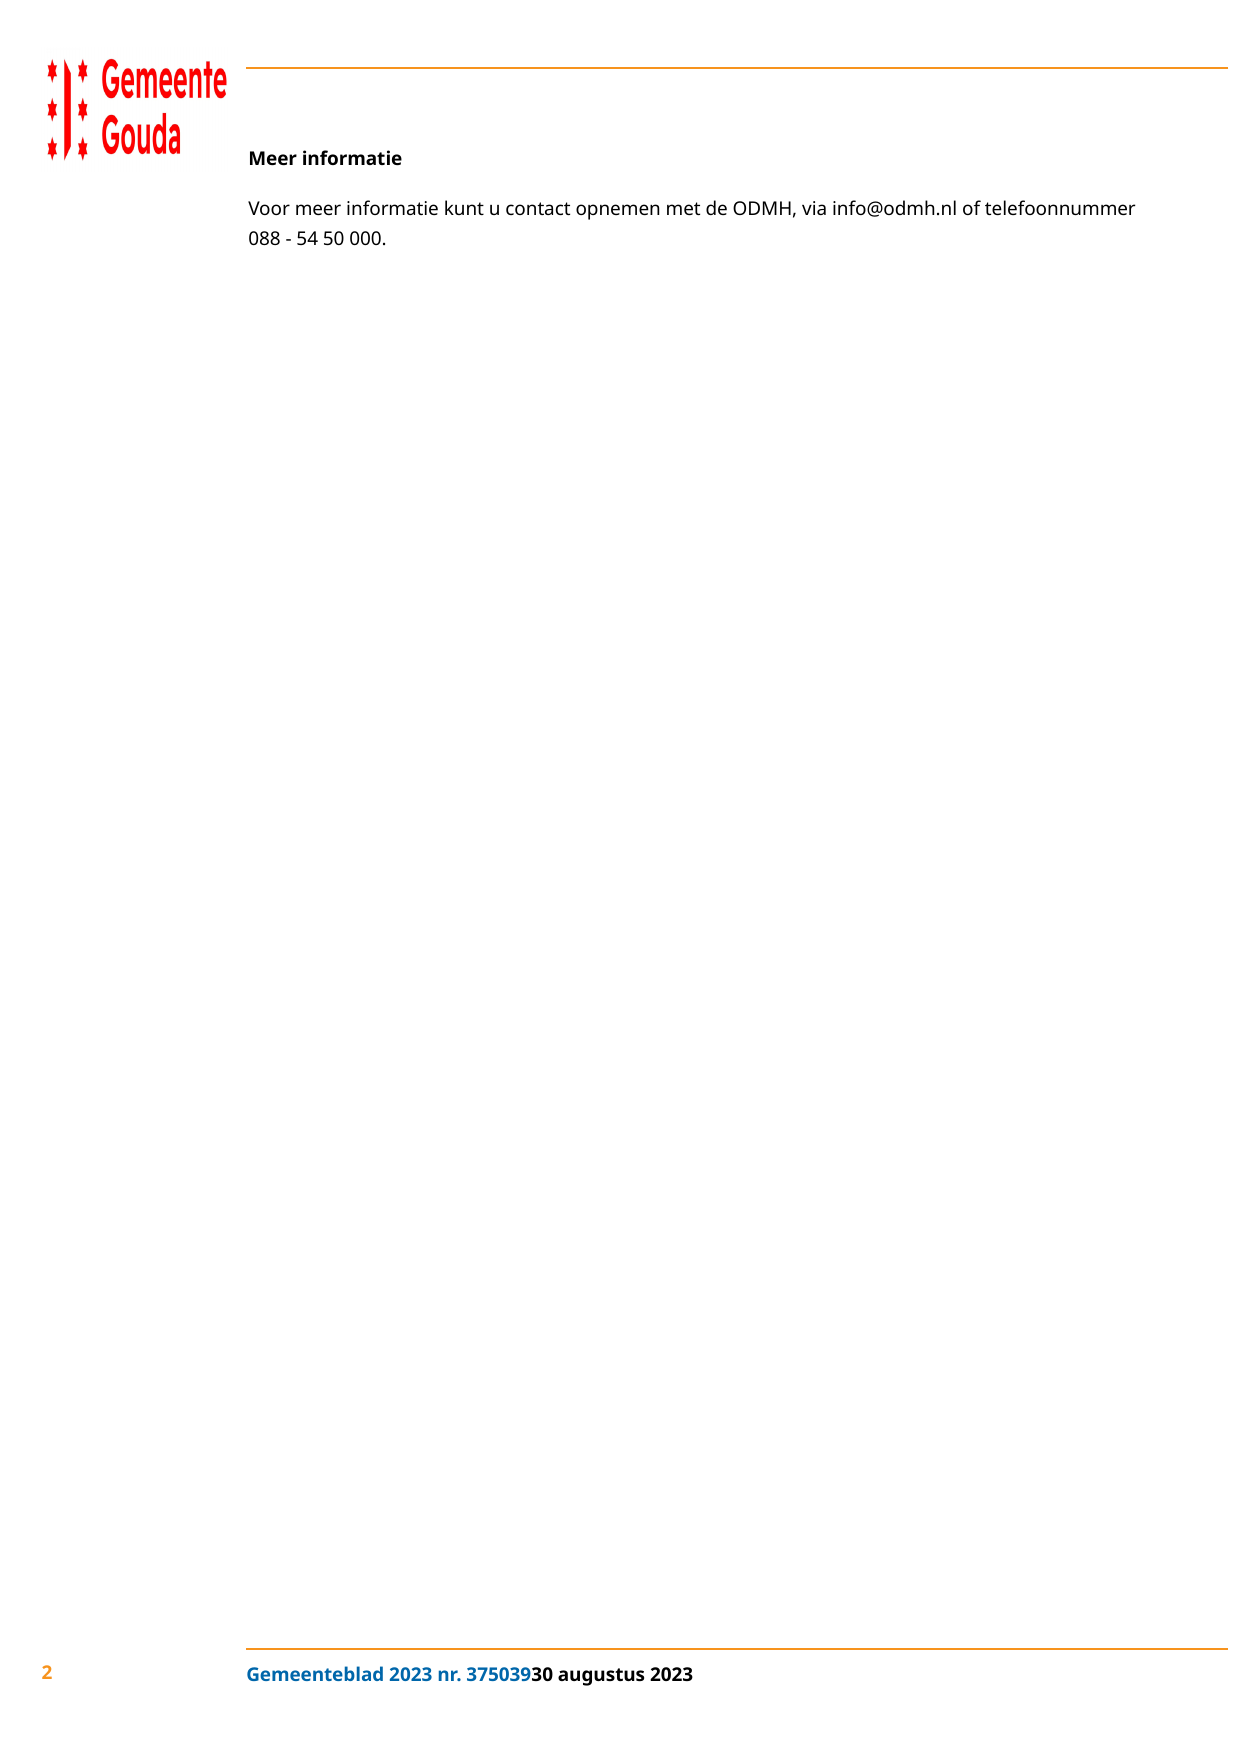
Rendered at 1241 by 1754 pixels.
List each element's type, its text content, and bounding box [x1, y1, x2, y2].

picture [41, 47, 231, 172]
text Voor meer informatie kunt u contact opnemen met de ODMH, via info@odmh.nl of telefoonnummer 088 - 54 50 000. [248, 196, 1152, 251]
text Meer informatie [248, 145, 1152, 171]
